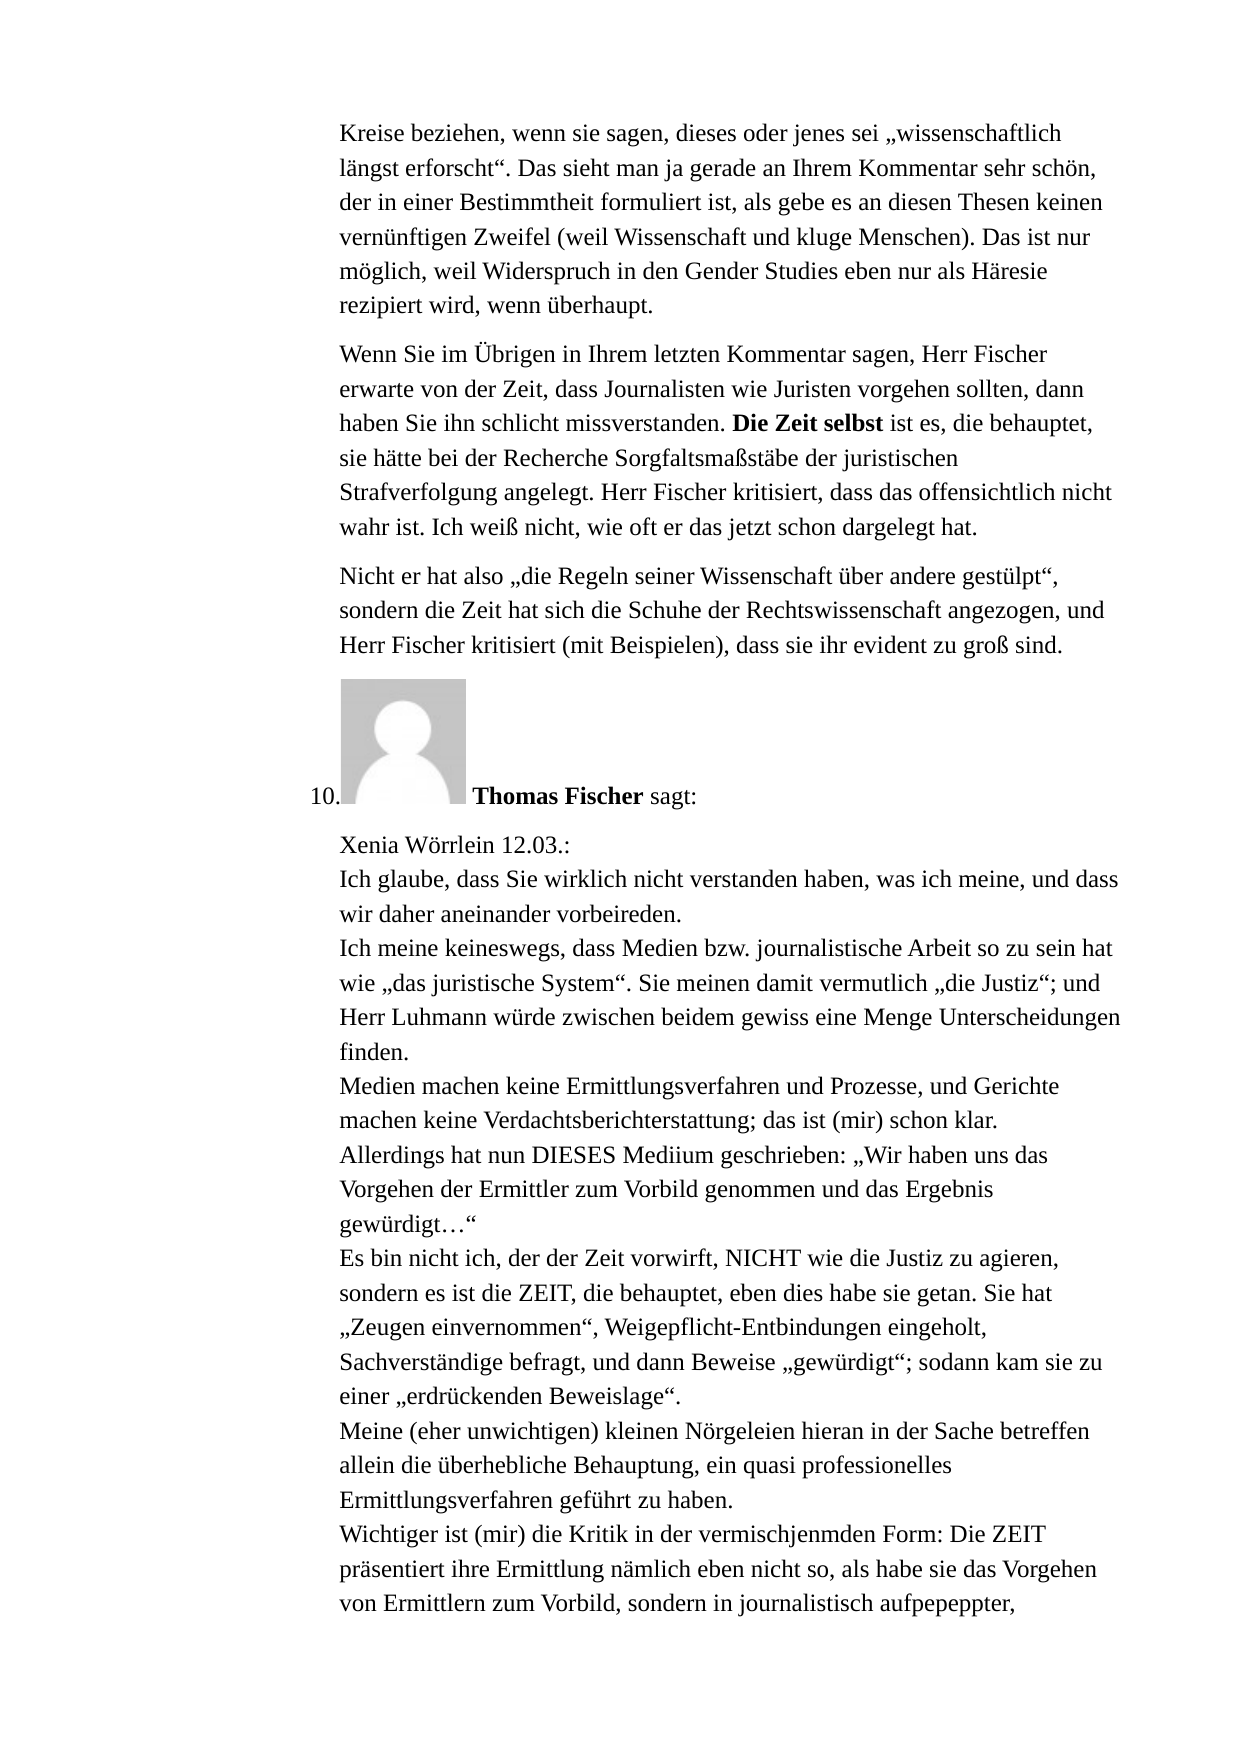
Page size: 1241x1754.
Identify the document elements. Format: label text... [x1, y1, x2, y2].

list Thomas Fischer sagt: [309, 679, 1122, 809]
list Xenia Wörrlein 12.03.: Ich glaube, dass Sie wirklich nicht verstanden haben, was ich meine, und dass wir daher aneinander vorbeireden. Ich meine keineswegs, dass Medien bzw. journalistische Arbeit so zu sein hat wie „das juristische System“. Sie meinen damit vermutlich „die Justiz“; und Herr Luhmann würde zwischen beidem gewiss eine Menge Unterscheidungen finden. Medien machen keine Ermittlungsverfahren und Prozesse, und Gerichte machen keine Verdachtsberichterstattung; das ist (mir) schon klar. Allerdings hat nun DIESES Mediium geschrieben: „Wir haben uns das Vorgehen der Ermittler zum Vorbild genommen und das Ergebnis gewürdigt…“ Es bin nicht ich, der der Zeit vorwirft, NICHT wie die Justiz zu agieren, sondern es ist die ZEIT, die behauptet, eben dies habe sie getan. Sie hat „Zeugen einvernommen“, Weigepflicht-Entbindungen eingeholt, Sachverständige befragt, und dann Beweise „gewürdigt“; sodann kam sie zu einer „erdrückenden Beweislage“. Meine (eher unwichtigen) kleinen Nörgeleien hieran in der Sache betreffen allein die überhebliche Behauptung, ein quasi professionelles Ermittlungsverfahren geführt zu haben. Wichtiger ist (mir) die Kritik in der vermischjenmden Form: Die ZEIT präsentiert ihre Ermittlung nämlich eben nicht so, als habe sie das Vorgehen von Ermittlern zum Vorbild, sondern in journalistisch aufpepeppter, [309, 830, 1122, 1617]
list Nicht er hat also „die Regeln seiner Wissenschaft über andere gestülpt“, sondern die Zeit hat sich die Schuhe der Rechtswissenschaft angezogen, und Herr Fischer kritisiert (mit Beispielen), dass sie ihr evident zu groß sind. [309, 561, 1122, 659]
list Kreise beziehen, wenn sie sagen, dieses oder jenes sei „wissenschaftlich längst erforscht“. Das sieht man ja gerade an Ihrem Kommentar sehr schön, der in einer Bestimmtheit formuliert ist, als gebe es an diesen Thesen keinen vernünftigen Zweifel (weil Wissenschaft und kluge Menschen). Das ist nur möglich, weil Widerspruch in den Gender Studies eben nur als Häresie rezipiert wird, wenn überhaupt. [309, 118, 1122, 319]
list Wenn Sie im Übrigen in Ihrem letzten Kommentar sagen, Herr Fischer erwarte von der Zeit, dass Journalisten wie Juristen vorgehen sollten, dann haben Sie ihn schlicht missverstanden. Die Zeit selbst ist es, die behauptet, sie hätte bei der Recherche Sorgfaltsmaßstäbe der juristischen Strafverfolgung angelegt. Herr Fischer kritisiert, dass das offensichtlich nicht wahr ist. Ich weiß nicht, wie oft er das jetzt schon dargelegt hat. [309, 339, 1122, 541]
picture [340, 679, 466, 804]
